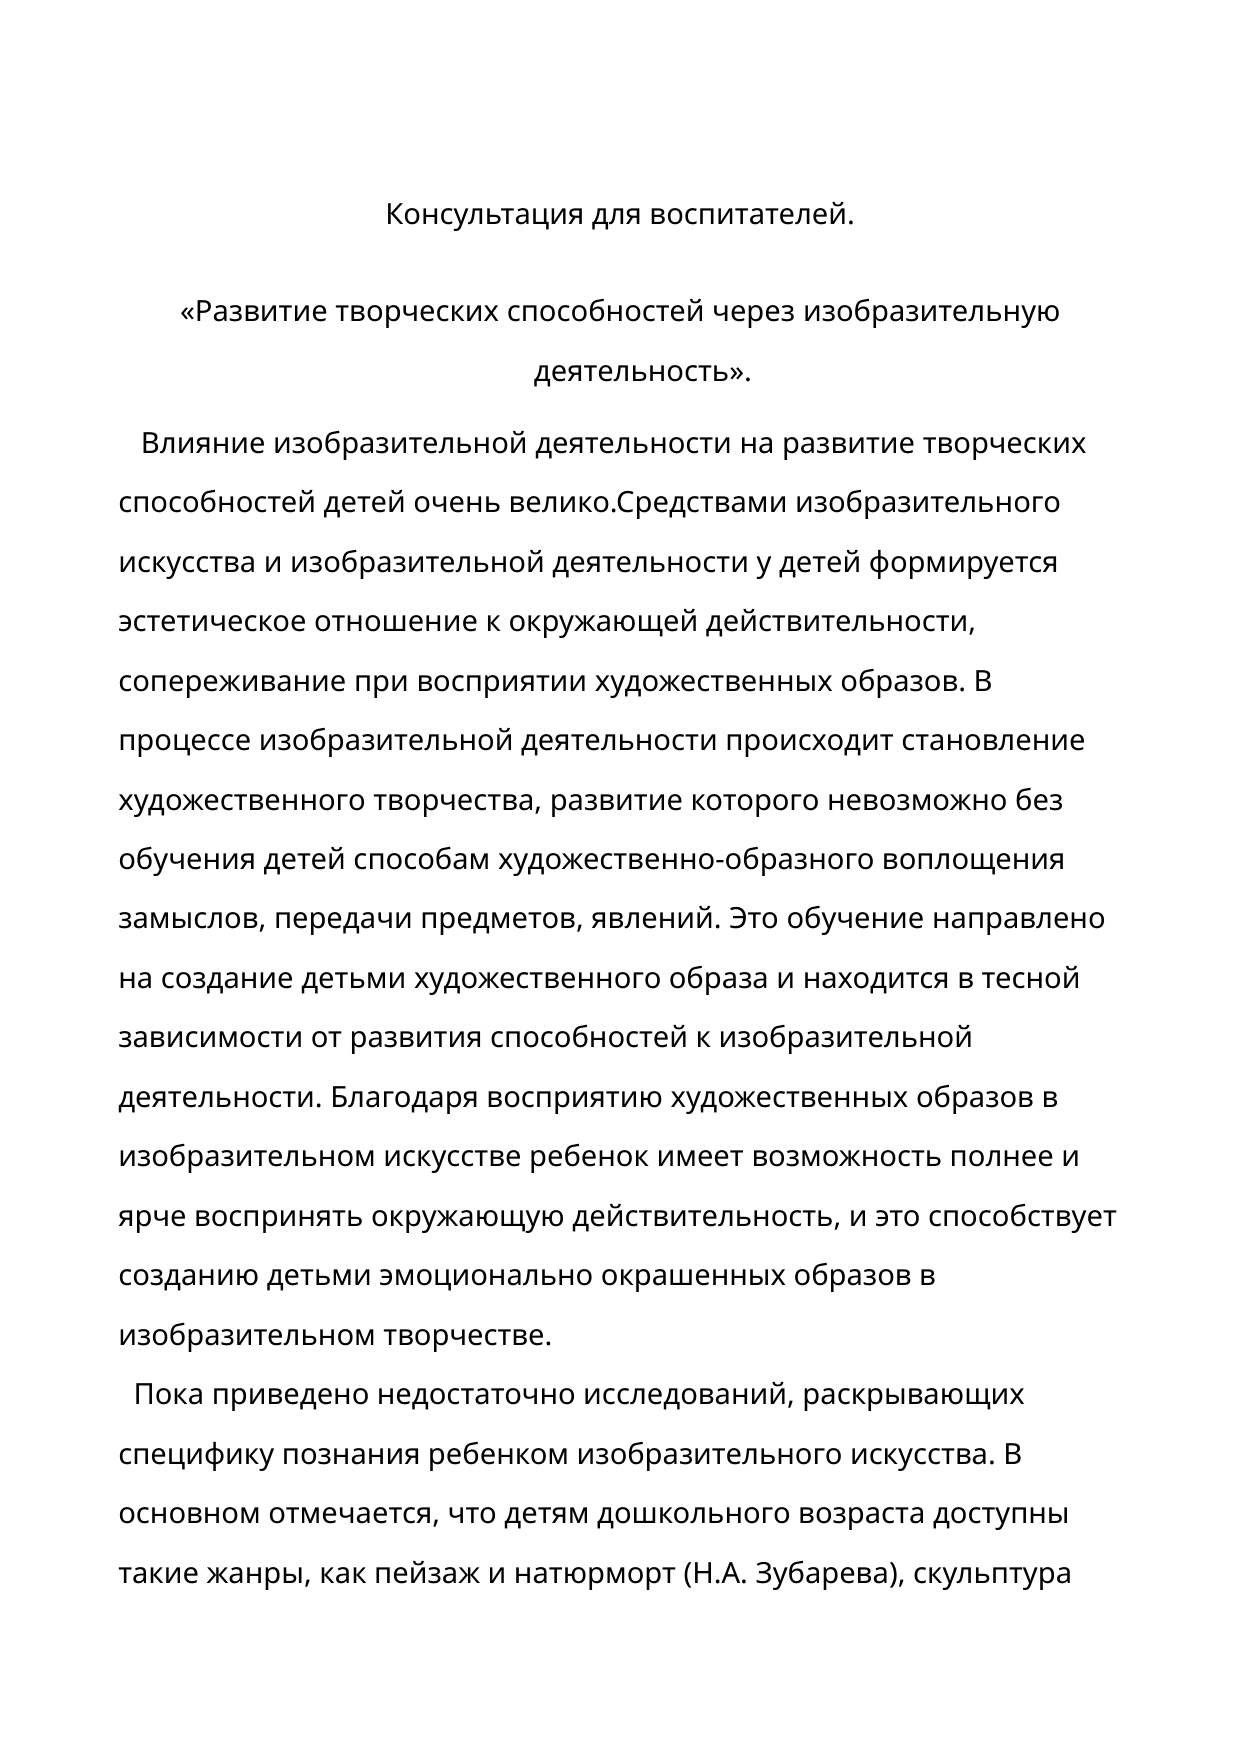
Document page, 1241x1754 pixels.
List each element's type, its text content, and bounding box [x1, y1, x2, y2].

text Влияние изобразительной деятельности на развитие творческих способностей детей очень велико.Средствами изобразительного искусства и изобразительной деятельности у детей формируется эстетическое отношение к окружающей действительности, сопереживание при восприятии художественных образов. В процессе изобразительной деятельности происходит становление художественного творчества, развитие которого невозможно без обучения детей способам художественно-образного воплощения замыслов, передачи предметов, явлений. Это обучение направлено на создание детьми художественного образа и находится в тесной зависимости от развития способностей к изобразительной деятельности. Благодаря восприятию художественных образов в изобразительном искусстве ребенок имеет возможность полнее и ярче воспринять окружающую действительность, и это способствует созданию детьми эмоционально окрашенных образов в изобразительном творчестве. [118, 422, 1122, 1354]
subtitle «Развитие творческих способностей через изобразительную деятельность». [118, 290, 1122, 389]
text Пока приведено недостаточно исследований, раскрывающих специфику познания ребенком изобразительного искусства. В основном отмечается, что детям дошкольного возраста доступны такие жанры, как пейзаж и натюрморт (Н.А. Зубарева), скульптура [118, 1373, 1122, 1592]
subtitle Консультация для воспитателей. [118, 193, 1122, 233]
